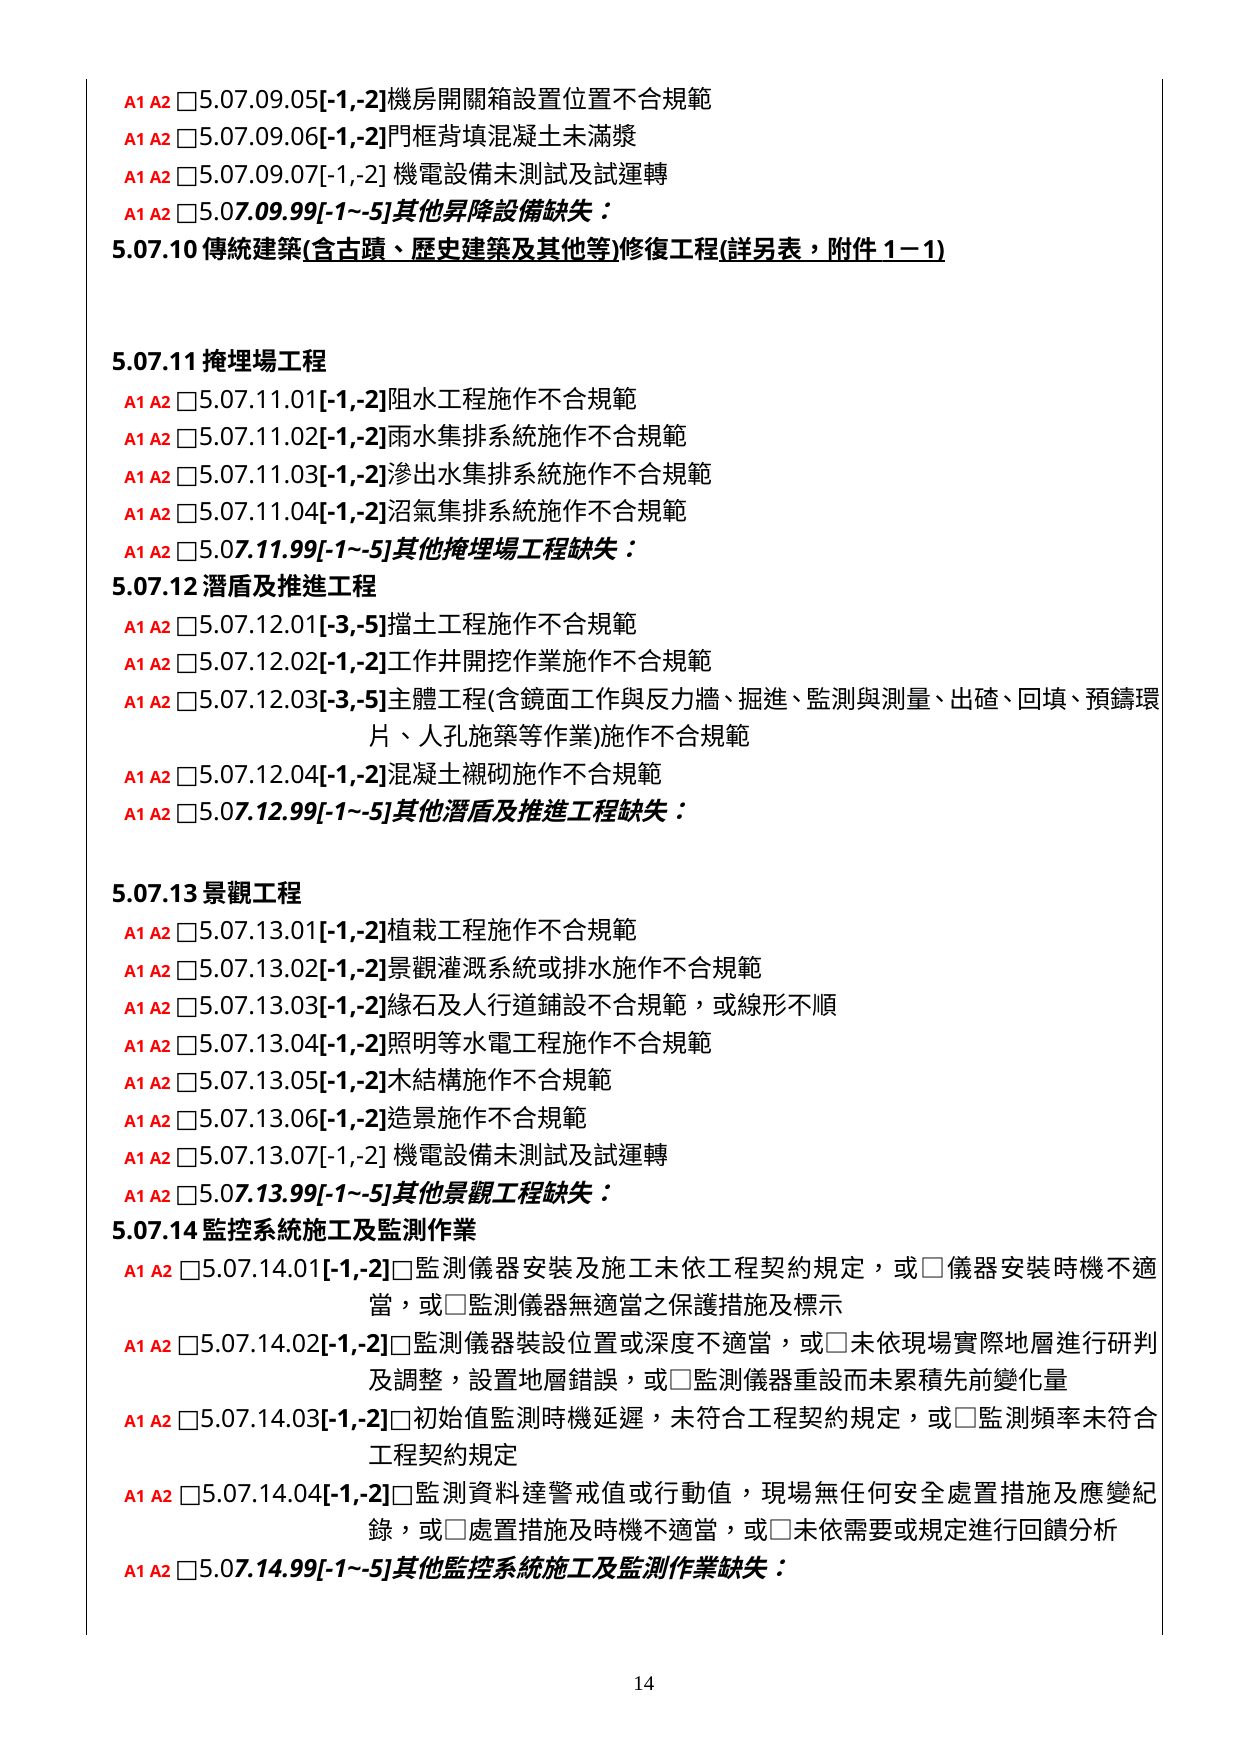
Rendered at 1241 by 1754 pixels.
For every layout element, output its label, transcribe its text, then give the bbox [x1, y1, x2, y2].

table_cell A1 A2 □5.07.09.05[-1,-2]機房開關箱設置位置不合規範 A1 A2 □5.07.09.06[-1,-2]門框背填混凝土未滿漿 A1 A2 □5.07.09.07[-1,-2] 機電設備未測試及試運轉 A1 A2 □5.07.09.99[-1~-5]其他昇降設備缺失： 5.07.10傳統建築(含古蹟、歷史建築及其他等)修復工程(詳另表，附件1－1) [87, 79, 1162, 341]
table_cell 5.07.11掩埋場工程 A1 A2 □5.07.11.01[-1,-2]阻水工程施作不合規範 A1 A2 □5.07.11.02[-1,-2]雨水集排系統施作不合規範 A1 A2 □5.07.11.03[-1,-2]滲出水集排系統施作不合規範 A1 A2 □5.07.11.04[-1,-2]沼氣集排系統施作不合規範 A1 A2 □5.07.11.99[-1~-5]其他掩埋場工程缺失： 5.07.12潛盾及推進工程 A1 A2 □5.07.12.01[-3,-5]擋土工程施作不合規範 A1 A2 □5.07.12.02[-1,-2]工作井開挖作業施作不合規範 A1 A2 □5.07.12.03[-3,-5]主體工程(含鏡面工作與反力牆、掘進、監測與測量、出碴、回填、預鑄環片、人孔施築等作業)施作不合規範 A1 A2 □5.07.12.04[-1,-2]混凝土襯砌施作不合規範 A1 A2 □5.07.12.99[-1~-5]其他潛盾及推進工程缺失： 5.07.13景觀工程 A1 A2 □5.07.13.01[-1,-2]植栽工程施作不合規範 A1 A2 □5.07.13.02[-1,-2]景觀灌溉系統或排水施作不合規範 A1 A2 □5.07.13.03[-1,-2]緣石及人行道鋪設不合規範，或線形不順 A1 A2 □5.07.13.04[-1,-2]照明等水電工程施作不合規範 A1 A2 □5.07.13.05[-1,-2]木結構施作不合規範 A1 A2 □5.07.13.06[-1,-2]造景施作不合規範 A1 A2 □5.07.13.07[-1,-2] 機電設備未測試及試運轉 A1 A2 □5.07.13.99[-1~-5]其他景觀工程缺失： 5.07.14監控系統施工及監測作業 A1 A2 □5.07.14.01[-1,-2]□監測儀器安裝及施工未依工程契約規定，或□儀器安裝時機不適當，或□監測儀器無適當之保護措施及標示 A1 A2 □5.07.14.02[-1,-2]□監測儀器裝設位置或深度不適當，或□未依現場實際地層進行研判及調整，設置地層錯誤，或□監測儀器重設而未累積先前變化量 A1 A2 □5.07.14.03[-1,-2]□初始值監測時機延遲，未符合工程契約規定，或□監測頻率未符合工程契約規定 A1 A2 □5.07.14.04[-1,-2]□監測資料達警戒值或行動值，現場無任何安全處置措施及應變紀錄，或□處置措施及時機不適當，或□未依需要或規定進行回饋分析 A1 A2 □5.07.14.99[-1~-5]其他監控系統施工及監測作業缺失： [87, 341, 1162, 1635]
